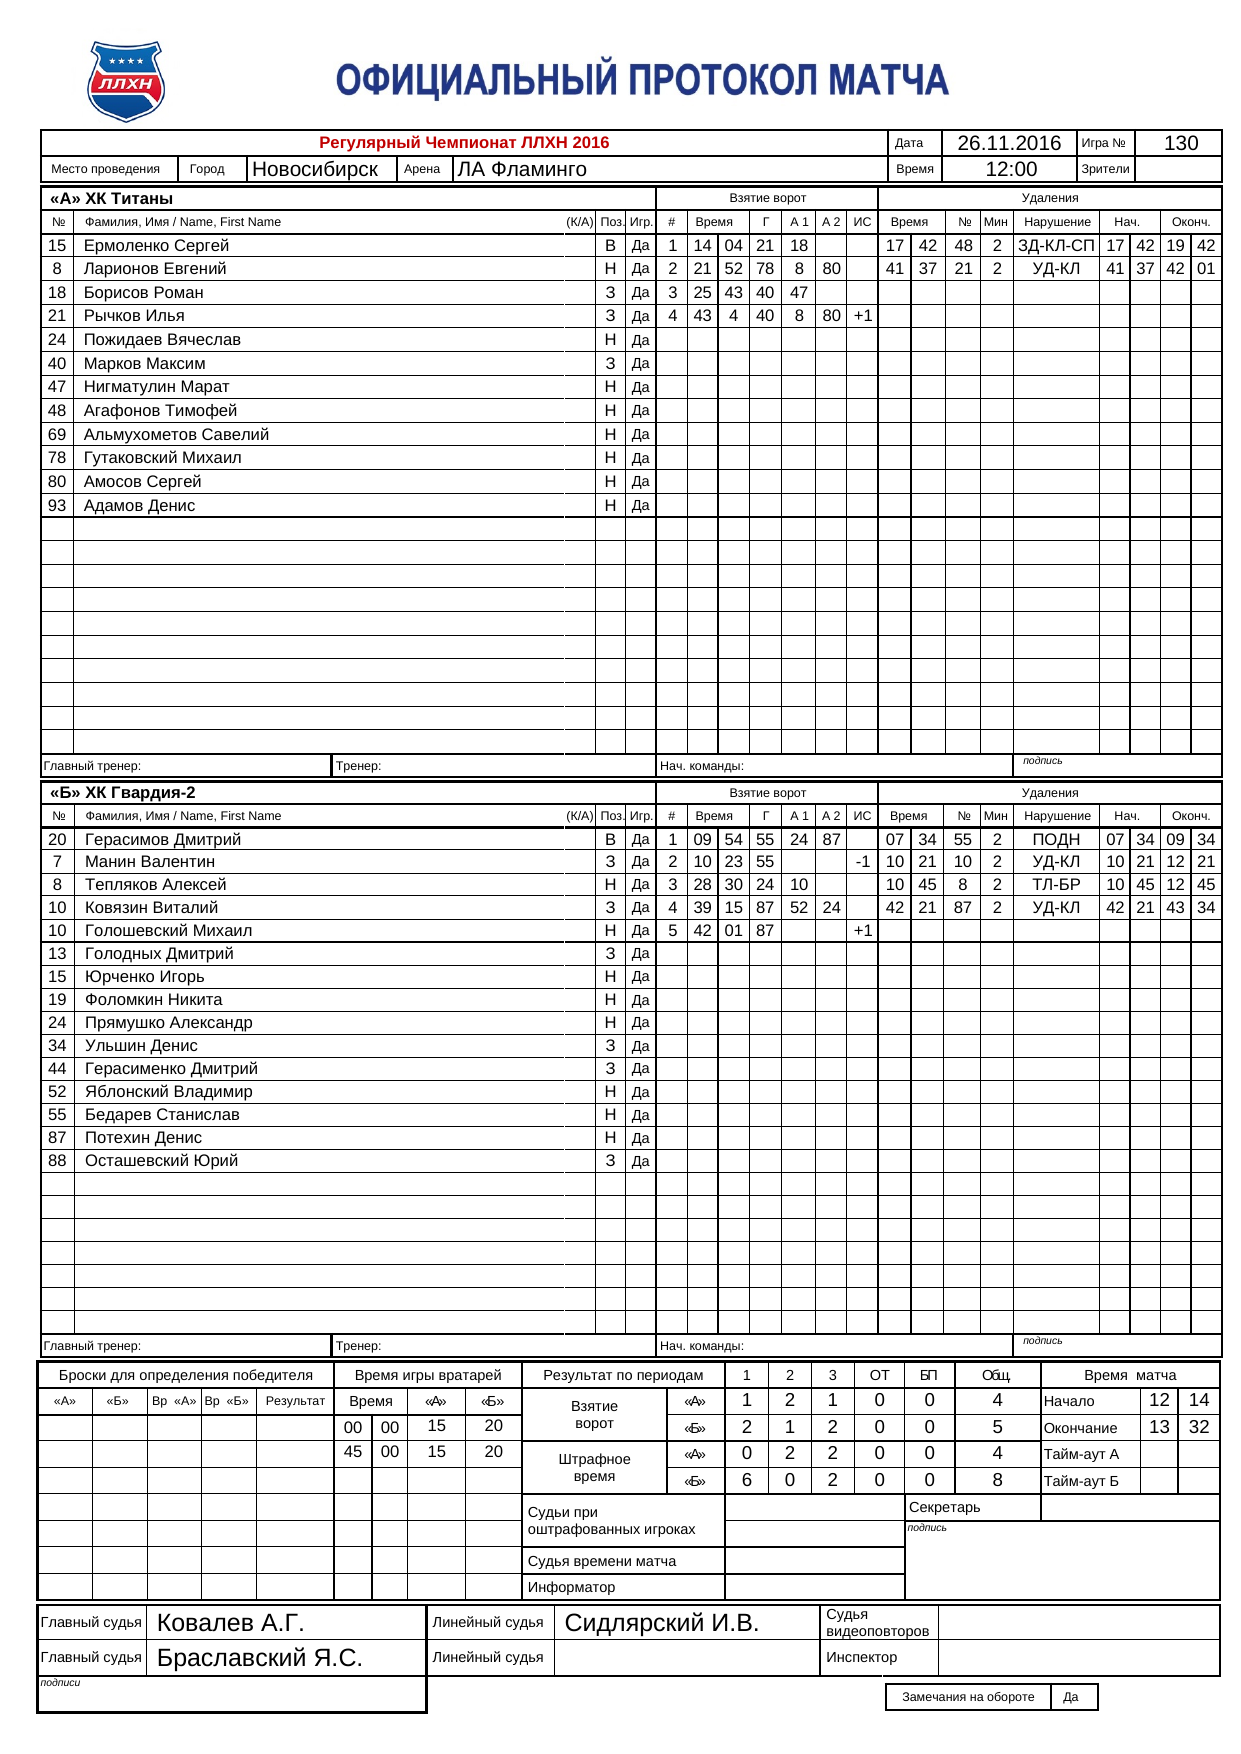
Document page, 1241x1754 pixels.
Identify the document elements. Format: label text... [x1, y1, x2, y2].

table_cell [816, 1035, 846, 1057]
table_cell [912, 1035, 943, 1057]
table_cell [816, 989, 846, 1011]
table_cell [946, 328, 980, 351]
table_cell [657, 1104, 687, 1126]
table_cell 37 [912, 257, 945, 280]
table_cell [1014, 423, 1099, 445]
table_cell Осташевский Юрий [75, 1150, 564, 1172]
table_cell Главный тренер: [42, 1335, 330, 1356]
table_cell [42, 541, 73, 564]
table_cell Г [750, 211, 781, 233]
table_cell [1100, 1196, 1129, 1218]
table_cell [912, 328, 945, 351]
table_cell Город [179, 157, 246, 181]
table_header Регулярный Чемпионат ЛЛХН 2016 [42, 131, 887, 155]
table_cell [565, 707, 595, 729]
table_cell 10 [42, 896, 74, 918]
table_cell [657, 730, 687, 753]
table_cell 24 [42, 1012, 74, 1033]
table_cell [719, 328, 749, 351]
table_cell Да [626, 399, 655, 422]
table_cell [879, 352, 910, 374]
table_cell [912, 612, 945, 634]
table_cell № [42, 805, 74, 826]
table_cell 24 [782, 829, 815, 849]
table_cell [688, 1219, 717, 1241]
table_cell [912, 352, 945, 374]
table_cell Нигматулин Марат [74, 376, 564, 398]
table_header «А» ХК Титаны [42, 188, 655, 209]
table_cell 2 [981, 850, 1013, 872]
table_cell [626, 683, 655, 706]
table_cell [719, 423, 749, 445]
table_cell [596, 683, 625, 706]
table_cell 12:00 [943, 157, 1076, 181]
table_cell 23 [719, 850, 749, 872]
table_cell [750, 328, 781, 351]
table_cell 2 [769, 1389, 811, 1413]
table_header «Б» ХК Гвардия-2 [42, 783, 655, 803]
table_cell [657, 989, 687, 1011]
table_cell 42 [1161, 257, 1190, 280]
table_cell [626, 1173, 655, 1195]
table_cell [42, 612, 73, 634]
table_cell [816, 707, 846, 729]
table_cell [782, 707, 815, 729]
table_cell [1014, 470, 1099, 493]
table_cell З [596, 305, 625, 327]
table_cell Н [596, 966, 625, 987]
table_cell Ульшин Денис [75, 1035, 564, 1057]
table_cell Судья времени матча [523, 1548, 724, 1573]
table_cell Тепляков Алексей [75, 874, 564, 895]
table_cell [1192, 281, 1221, 303]
table_cell [408, 1547, 465, 1573]
table_cell [912, 1311, 943, 1333]
table_cell [1100, 1173, 1129, 1195]
table_cell [626, 1219, 655, 1241]
table_cell 2 [657, 257, 687, 280]
table_cell Да [626, 966, 655, 987]
table_cell 34 [912, 829, 943, 849]
table_cell [688, 1127, 717, 1149]
table_cell [626, 1265, 655, 1287]
table_cell [1014, 730, 1099, 753]
table_cell Н [596, 376, 625, 398]
table_cell [1014, 305, 1099, 327]
table_cell [688, 1173, 717, 1195]
table_cell [1192, 399, 1221, 422]
table_cell 20 [42, 829, 74, 849]
table_cell Время [879, 211, 945, 233]
table_cell 5 [657, 920, 687, 941]
table_cell [1192, 1081, 1221, 1103]
table_cell [565, 446, 595, 469]
table_cell подпись [1014, 1335, 1221, 1356]
table_cell [688, 541, 717, 564]
table_cell [816, 874, 846, 895]
table_cell [42, 730, 73, 753]
table_cell [1192, 541, 1221, 564]
table_cell [657, 541, 687, 564]
table_cell УД-КЛ [1014, 850, 1099, 872]
table_cell УД-КЛ [1014, 896, 1099, 918]
table_cell 4 [657, 305, 687, 327]
table_cell [1192, 636, 1221, 658]
table_cell [750, 1127, 781, 1149]
table_cell [750, 352, 781, 374]
table_cell [1100, 565, 1129, 587]
table_cell 0 [726, 1442, 768, 1467]
table_cell [688, 1265, 717, 1287]
table_cell [719, 636, 749, 658]
table_cell Н [596, 399, 625, 422]
table_cell Да [626, 1058, 655, 1079]
table_cell 21 [1192, 850, 1221, 872]
table_cell [981, 518, 1013, 540]
table_cell [944, 1265, 980, 1287]
table_cell [816, 659, 846, 682]
table_cell [879, 1127, 910, 1149]
table_cell [1014, 636, 1099, 658]
table_cell [782, 494, 815, 516]
table_cell [1099, 1682, 1220, 1711]
table_cell [1161, 1058, 1190, 1079]
table_cell [626, 659, 655, 682]
table_cell 3 [657, 874, 687, 895]
table_cell [1131, 966, 1160, 987]
table_header Дата [889, 131, 941, 155]
table_cell 43 [719, 281, 749, 303]
table_cell [1161, 541, 1190, 564]
table_cell [981, 730, 1013, 753]
table_cell [750, 1311, 781, 1333]
table_cell Да [626, 874, 655, 895]
table_cell [981, 1219, 1013, 1241]
table_cell [1161, 1104, 1190, 1126]
table_cell [816, 612, 846, 634]
table_cell [1014, 612, 1099, 634]
table_cell [565, 470, 595, 493]
table_cell [847, 1035, 877, 1057]
table_cell [257, 1441, 333, 1467]
table_cell 34 [1192, 896, 1221, 918]
table_cell [1161, 1219, 1190, 1241]
table_cell [335, 1547, 371, 1573]
table_cell [1100, 423, 1129, 445]
table_cell [1192, 989, 1221, 1011]
table_cell [847, 470, 877, 493]
table_cell Н [596, 446, 625, 469]
table_cell [42, 659, 73, 682]
table_cell [202, 1441, 256, 1467]
table_cell 42 [1131, 235, 1160, 256]
table_cell [912, 1288, 943, 1310]
table_cell Штрафное время [523, 1442, 666, 1493]
table_cell Да [626, 896, 655, 918]
table_cell [750, 1219, 781, 1241]
table_cell [1192, 328, 1221, 351]
table_cell [981, 305, 1013, 327]
table_cell [565, 1219, 595, 1241]
table_cell 37 [1131, 257, 1160, 280]
table_cell Тренер: [333, 755, 655, 776]
table_cell [879, 1081, 910, 1103]
table_cell (К/А) [565, 805, 595, 826]
table_cell [565, 966, 595, 987]
table_cell «Б» [668, 1468, 724, 1493]
table_cell [1100, 305, 1129, 327]
table_cell [1100, 1288, 1129, 1310]
table_cell [939, 1640, 1219, 1675]
table_cell [148, 1547, 201, 1573]
table_cell Да [626, 423, 655, 445]
table_cell [750, 1035, 781, 1057]
table_cell [847, 659, 877, 682]
table_cell ЛА Фламинго [454, 157, 887, 181]
table_cell [688, 1012, 717, 1033]
table_cell [750, 683, 781, 706]
table_cell [626, 541, 655, 564]
table_cell [726, 1575, 904, 1599]
table_cell [719, 659, 749, 682]
table_cell [335, 1521, 371, 1546]
table_cell [1100, 352, 1129, 374]
table_cell 10 [879, 874, 910, 895]
table_cell [1042, 1495, 1219, 1520]
table_cell # [657, 211, 687, 233]
table_cell 78 [750, 257, 781, 280]
table_cell 13 [42, 943, 74, 964]
table_cell [1131, 943, 1160, 964]
table_cell [847, 1104, 877, 1126]
table_cell [879, 730, 910, 753]
table_header Замечания на обороте [887, 1685, 1050, 1709]
table_cell [912, 636, 945, 658]
table_cell [944, 943, 980, 964]
table_cell [565, 829, 595, 849]
table_cell Бедарев Станислав [75, 1104, 564, 1126]
table_cell [1131, 920, 1160, 941]
table_cell [782, 730, 815, 753]
table_cell [1100, 1265, 1129, 1287]
table_cell [148, 1494, 201, 1520]
table_cell [1014, 707, 1099, 729]
table_cell [202, 1574, 256, 1599]
table_cell [657, 328, 687, 351]
table_cell Ларионов Евгений [74, 257, 564, 280]
table_cell [981, 446, 1013, 469]
table_cell [912, 989, 943, 1011]
table_cell [912, 281, 945, 303]
table_cell [981, 328, 1013, 351]
table_cell Поз. [596, 211, 625, 233]
table_cell [944, 1104, 980, 1126]
table_cell [257, 1547, 333, 1573]
table_cell Фамилия, Имя / Name, First Name [74, 211, 565, 233]
table_cell [719, 541, 749, 564]
table_cell ТЛ-БР [1014, 874, 1099, 895]
table_cell [1014, 989, 1099, 1011]
table_cell [1014, 518, 1099, 540]
table_cell [688, 636, 717, 658]
table_cell [782, 1311, 815, 1333]
table_cell [1161, 446, 1190, 469]
table_cell Информатор [523, 1575, 724, 1599]
table_cell [1192, 1311, 1221, 1333]
table_cell [42, 518, 73, 540]
table_cell [1131, 494, 1160, 516]
table_cell [782, 659, 815, 682]
table_cell З [596, 896, 625, 918]
table_cell [1131, 1081, 1160, 1103]
table_cell [1131, 376, 1160, 398]
table_cell [750, 565, 781, 587]
table_cell [946, 518, 980, 540]
table_cell 52 [42, 1081, 74, 1103]
table_cell [726, 1548, 904, 1573]
table_cell [1192, 659, 1221, 682]
table_cell 14 [1179, 1389, 1219, 1413]
table_cell [782, 328, 815, 351]
table_cell [816, 1265, 846, 1287]
table_cell Н [596, 989, 625, 1011]
table_cell [782, 446, 815, 469]
table_cell 6 [726, 1468, 768, 1493]
table_cell Да [626, 328, 655, 351]
table_cell [466, 1521, 521, 1546]
table_cell [847, 1288, 877, 1310]
table_cell [782, 1035, 815, 1057]
table_cell А 1 [782, 211, 815, 233]
table_cell [565, 636, 595, 658]
table_cell [912, 305, 945, 327]
table_cell 2 [981, 896, 1013, 918]
table_cell [626, 730, 655, 753]
table_cell [750, 989, 781, 1011]
table_cell Марков Максим [74, 352, 564, 374]
table_cell [1100, 1012, 1129, 1033]
table_cell Время [688, 211, 749, 233]
table_cell «А» [668, 1442, 724, 1467]
table_cell [1014, 1265, 1099, 1287]
table_cell 80 [816, 257, 846, 280]
table_cell [626, 1311, 655, 1333]
table_cell [847, 683, 877, 706]
table_cell 2 [981, 874, 1013, 895]
table_cell Секретарь [906, 1495, 1040, 1520]
table_cell [1100, 494, 1129, 516]
table_cell [688, 1058, 717, 1079]
table_cell [981, 494, 1013, 516]
table_cell [847, 989, 877, 1011]
table_cell 09 [1161, 829, 1190, 849]
table_cell 2 [812, 1415, 854, 1440]
table_cell [1014, 352, 1099, 374]
table_cell [93, 1468, 147, 1493]
table_cell [626, 565, 655, 587]
table_cell [719, 1196, 749, 1218]
table_cell [816, 1219, 846, 1241]
table_cell [750, 1104, 781, 1126]
table_cell [719, 470, 749, 493]
table_cell Голодных Дмитрий [75, 943, 564, 964]
table_cell [373, 1468, 407, 1493]
table_cell [847, 565, 877, 587]
table_cell [750, 423, 781, 445]
table_cell 39 [688, 896, 717, 918]
table_cell [1014, 494, 1099, 516]
table_cell [1161, 281, 1190, 303]
table_cell [257, 1574, 333, 1599]
table_cell [816, 518, 846, 540]
table_cell [657, 588, 687, 611]
table_cell +1 [847, 305, 877, 327]
table_cell [688, 352, 717, 374]
table_cell Н [596, 328, 625, 351]
table_cell [428, 1677, 882, 1711]
table_cell [981, 1242, 1013, 1264]
table_cell [1192, 1127, 1221, 1149]
table_cell [688, 470, 717, 493]
table_cell 1 [726, 1389, 768, 1413]
table_cell [944, 966, 980, 987]
table_cell [257, 1416, 333, 1440]
table_cell 43 [1161, 896, 1190, 918]
table_cell [912, 588, 945, 611]
table_cell [1192, 305, 1221, 327]
table_cell З [596, 1058, 625, 1079]
table_cell [782, 1012, 815, 1033]
table_cell [1131, 1173, 1160, 1195]
table_cell Потехин Денис [75, 1127, 564, 1149]
table_cell [42, 707, 73, 729]
table_cell [782, 518, 815, 540]
table_cell 10 [879, 850, 910, 872]
table_cell 0 [855, 1468, 904, 1493]
table_cell [565, 399, 595, 422]
table_cell [1192, 1104, 1221, 1126]
table_cell [596, 612, 625, 634]
table_cell [1161, 1012, 1190, 1033]
table_cell [1131, 1219, 1160, 1241]
table_cell [148, 1441, 201, 1467]
table_cell 43 [688, 305, 717, 327]
table_cell [596, 541, 625, 564]
table_cell 48 [946, 235, 980, 256]
table_cell [1100, 446, 1129, 469]
table_cell [565, 1150, 595, 1172]
table_cell 2 [769, 1442, 811, 1467]
table_cell № [946, 211, 980, 233]
table_header Игра № [1078, 131, 1134, 155]
table_cell Мин [981, 211, 1013, 233]
table_cell [879, 612, 910, 634]
table_cell [782, 683, 815, 706]
table_cell [719, 1173, 749, 1195]
table_cell [657, 1012, 687, 1033]
table_cell Инспектор [821, 1640, 938, 1675]
table_cell [1131, 1311, 1160, 1333]
table_cell 2 [981, 257, 1013, 280]
table_cell [719, 1265, 749, 1287]
table_cell [93, 1574, 147, 1599]
table_cell [39, 1521, 92, 1546]
table_cell [1192, 588, 1221, 611]
table_cell Оконч. [1161, 211, 1221, 233]
table_cell [782, 1265, 815, 1287]
table_cell [1192, 494, 1221, 516]
table_cell [1192, 565, 1221, 587]
table_cell [981, 1265, 1013, 1287]
table_cell Главный судья [39, 1640, 146, 1675]
table_cell [782, 1196, 815, 1218]
table_cell [42, 636, 73, 658]
table_cell Игр. [626, 211, 655, 233]
table_cell Да [626, 943, 655, 964]
table_cell [1100, 470, 1129, 493]
table_cell Нач. команды: [657, 1335, 1012, 1356]
table_cell [1014, 1104, 1099, 1126]
table_cell [565, 235, 595, 256]
table_cell [912, 659, 945, 682]
table_cell [879, 541, 910, 564]
table_cell [688, 588, 717, 611]
table_cell [596, 1242, 625, 1264]
table_cell [782, 1242, 815, 1264]
table_cell [719, 399, 749, 422]
table_cell [1192, 920, 1221, 941]
table_cell 44 [42, 1058, 74, 1079]
table_cell Да [626, 376, 655, 398]
table_cell 01 [719, 920, 749, 941]
table_cell [1014, 1288, 1099, 1310]
table_cell [555, 1640, 819, 1675]
table_header Удаления [879, 783, 1221, 803]
table_cell [816, 376, 846, 398]
table_cell +1 [847, 920, 877, 941]
table_cell Оконч. [1161, 805, 1221, 826]
table_cell ПОДН [1014, 829, 1099, 849]
table_cell [565, 1127, 595, 1149]
table_cell [816, 850, 846, 872]
table_cell 2 [812, 1442, 854, 1467]
table_cell [1161, 989, 1190, 1011]
table_cell [847, 1150, 877, 1172]
table_cell [946, 494, 980, 516]
table_cell [657, 966, 687, 987]
table_cell [1192, 376, 1221, 398]
table_cell [1161, 588, 1190, 611]
table_header 26.11.2016 [943, 131, 1076, 155]
table_cell [74, 730, 564, 753]
table_cell 10 [1100, 874, 1129, 895]
table_cell Арена [398, 157, 452, 181]
table_cell [816, 1127, 846, 1149]
table_cell В [596, 235, 625, 256]
table_cell [719, 1012, 749, 1033]
table_cell 40 [750, 305, 781, 327]
table_cell [719, 1081, 749, 1103]
table_cell [726, 1521, 904, 1546]
table_cell [946, 588, 980, 611]
table_cell [912, 1150, 943, 1172]
table_cell [565, 920, 595, 941]
table_cell [847, 1127, 877, 1149]
table_cell [981, 943, 1013, 964]
table_header Результат по периодам [523, 1363, 724, 1387]
table_cell [816, 1311, 846, 1333]
table_cell [816, 683, 846, 706]
table_cell [946, 541, 980, 564]
table_cell 87 [944, 896, 980, 918]
table_cell [42, 588, 73, 611]
table_cell 15 [42, 235, 73, 256]
table_cell [816, 1058, 846, 1079]
table_cell [847, 1196, 877, 1218]
table_cell [565, 1081, 595, 1103]
table_cell [879, 920, 910, 941]
table_cell «А» [408, 1389, 465, 1413]
table_cell 19 [1161, 235, 1190, 256]
table_cell Да [626, 257, 655, 280]
table_cell Борисов Роман [74, 281, 564, 303]
table_cell [981, 989, 1013, 1011]
table_cell [42, 1265, 74, 1287]
table_cell [1192, 707, 1221, 729]
table_cell [688, 423, 717, 445]
table_cell [1161, 1311, 1190, 1333]
table_cell [1161, 636, 1190, 658]
table_cell [1192, 352, 1221, 374]
table_cell [847, 636, 877, 658]
table_cell Поз. [596, 805, 625, 826]
table_cell З [596, 1035, 625, 1057]
table_cell [75, 1173, 564, 1195]
table_cell [1100, 989, 1129, 1011]
table_cell Вр «Б» [202, 1389, 256, 1413]
table_cell [202, 1547, 256, 1573]
table_cell [626, 612, 655, 634]
table_cell Манин Валентин [75, 850, 564, 872]
table_cell В [596, 829, 625, 849]
table_cell [879, 1242, 910, 1264]
table_cell 48 [42, 399, 73, 422]
table_cell [782, 943, 815, 964]
table_cell [42, 1173, 74, 1195]
table_cell [912, 376, 945, 398]
table_cell [946, 565, 980, 587]
table_cell [879, 305, 910, 327]
table_cell Тайм-аут А [1042, 1441, 1140, 1467]
table_cell [719, 1150, 749, 1172]
table_cell [1131, 683, 1160, 706]
table_cell [1131, 1288, 1160, 1310]
table_cell [1131, 1242, 1160, 1264]
table_cell [565, 730, 595, 753]
table_cell [847, 707, 877, 729]
table_cell [657, 1311, 687, 1333]
table_cell 42 [1100, 896, 1129, 918]
table_cell [626, 1242, 655, 1264]
table_cell Амосов Сергей [74, 470, 564, 493]
table_cell [847, 1173, 877, 1195]
table_cell Фамилия, Имя / Name, First Name [75, 805, 565, 826]
table_cell [657, 423, 687, 445]
table_cell [93, 1416, 147, 1440]
table_cell [1131, 659, 1160, 682]
table_cell [335, 1574, 371, 1599]
table_cell [565, 257, 595, 280]
table_cell [750, 943, 781, 964]
table_cell [816, 1081, 846, 1103]
table_cell 8 [944, 874, 980, 895]
table_cell [912, 1196, 943, 1218]
table_cell [944, 1150, 980, 1172]
table_cell [657, 352, 687, 374]
table_cell [879, 683, 910, 706]
table_cell Нарушение [1014, 805, 1099, 826]
table_cell [719, 376, 749, 398]
table_cell [1192, 1219, 1221, 1241]
table_cell 21 [912, 896, 943, 918]
table_cell (К/А) [565, 211, 595, 233]
table_cell [565, 1173, 595, 1195]
table_cell [1179, 1468, 1219, 1493]
table_cell [93, 1441, 147, 1467]
table_cell 45 [335, 1441, 371, 1467]
table_header Время матча [1042, 1363, 1219, 1387]
table_cell [74, 588, 564, 611]
table_cell 55 [750, 829, 781, 849]
table_cell [1014, 399, 1099, 422]
table_cell [688, 683, 717, 706]
table_cell [596, 659, 625, 682]
table_cell [981, 1196, 1013, 1218]
table_cell 4 [657, 896, 687, 918]
table_cell [981, 1081, 1013, 1103]
table_cell 07 [879, 829, 910, 849]
table_cell [1100, 281, 1129, 303]
table_cell [1014, 376, 1099, 398]
table_cell [335, 1468, 371, 1493]
table_cell 0 [769, 1468, 811, 1493]
table_cell [912, 541, 945, 564]
table_cell 10 [1100, 850, 1129, 872]
table_cell Яблонский Владимир [75, 1081, 564, 1103]
table_cell [981, 588, 1013, 611]
table_cell [782, 470, 815, 493]
table_cell [981, 1035, 1013, 1057]
table_cell [847, 1311, 877, 1333]
table_cell 15 [719, 896, 749, 918]
table_cell [1100, 1035, 1129, 1057]
table_cell [847, 423, 877, 445]
table_cell [565, 1196, 595, 1218]
table_cell 34 [1192, 829, 1221, 849]
table_cell [1131, 1035, 1160, 1057]
table_header 2 [769, 1363, 811, 1387]
table_cell 8 [42, 874, 74, 895]
table_cell [879, 399, 910, 422]
table_cell 00 [335, 1416, 371, 1440]
table_cell [688, 1081, 717, 1103]
table_cell [1161, 1081, 1190, 1103]
table_cell 2 [981, 829, 1013, 849]
table_cell [1131, 399, 1160, 422]
table_cell # [657, 805, 687, 826]
table_cell [688, 376, 717, 398]
table_cell [565, 1288, 595, 1310]
table_cell [1141, 1441, 1177, 1467]
table_cell Главный судья [39, 1606, 146, 1639]
table_cell Нач. [1100, 211, 1160, 233]
table_cell [782, 1173, 815, 1195]
table_cell [944, 1311, 980, 1333]
table_cell [1100, 541, 1129, 564]
table_cell [596, 588, 625, 611]
table_cell [981, 1104, 1013, 1126]
table_cell З [596, 281, 625, 303]
table_cell [688, 966, 717, 987]
table_cell [879, 943, 910, 964]
table_cell Линейный судья [428, 1640, 554, 1675]
table_cell [944, 1196, 980, 1218]
table_cell Да [626, 494, 655, 516]
table_cell [782, 850, 815, 872]
table_cell [202, 1416, 256, 1440]
table_cell [1161, 707, 1190, 729]
table_cell 52 [719, 257, 749, 280]
table_cell [565, 305, 595, 327]
table_cell 21 [750, 235, 781, 256]
table_cell Да [626, 829, 655, 849]
table_cell 78 [42, 446, 73, 469]
table_cell 12 [1141, 1389, 1177, 1413]
table_cell 2 [812, 1468, 854, 1493]
table_cell [565, 1265, 595, 1287]
table_cell [883, 1677, 1220, 1681]
table_cell -1 [847, 850, 877, 872]
table_cell 34 [1131, 829, 1160, 849]
table_cell [816, 399, 846, 422]
table_cell [879, 1035, 910, 1057]
table_cell Н [596, 1104, 625, 1126]
table_cell [688, 730, 717, 753]
table_cell [750, 376, 781, 398]
table_cell 21 [1131, 896, 1160, 918]
table_cell [657, 683, 687, 706]
table_cell [847, 1219, 877, 1241]
table_cell [657, 659, 687, 682]
table_cell 2 [657, 850, 687, 872]
table_cell № [944, 805, 980, 826]
table_cell [148, 1521, 201, 1546]
table_cell Ковязин Виталий [75, 896, 564, 918]
table_cell [1131, 636, 1160, 658]
table_cell 17 [879, 235, 910, 256]
table_cell 8 [782, 257, 815, 280]
table_cell [782, 1219, 815, 1241]
table_cell Да [626, 850, 655, 872]
table_cell [946, 659, 980, 682]
table_cell [719, 494, 749, 516]
table_header 3 [812, 1363, 854, 1387]
table_cell 87 [750, 896, 781, 918]
table_cell [847, 1265, 877, 1287]
table_cell [148, 1416, 201, 1440]
table_cell [1161, 1288, 1190, 1310]
table_cell [750, 446, 781, 469]
table_cell 15 [408, 1416, 465, 1440]
table_cell [74, 707, 564, 729]
table_cell [1131, 446, 1160, 469]
table_cell [42, 683, 73, 706]
table_cell [1100, 399, 1129, 422]
table_cell [565, 683, 595, 706]
table_cell ЗД-КЛ-СП [1014, 235, 1099, 256]
table_cell [847, 446, 877, 469]
table_cell [596, 1288, 625, 1310]
table_cell [565, 494, 595, 516]
table_cell [1100, 328, 1129, 351]
table_cell [1100, 730, 1129, 753]
table_cell 87 [816, 829, 846, 849]
table_cell [816, 920, 846, 941]
table_cell 45 [1131, 874, 1160, 895]
table_cell [782, 1150, 815, 1172]
table_cell [657, 707, 687, 729]
table_cell Н [596, 874, 625, 895]
table_cell [981, 565, 1013, 587]
table_cell 40 [42, 352, 73, 374]
table_cell [847, 235, 877, 256]
table_cell [816, 352, 846, 374]
table_cell [847, 257, 877, 280]
table_cell [782, 1081, 815, 1103]
table_cell [688, 1150, 717, 1172]
table_cell [847, 896, 877, 918]
table_cell [626, 636, 655, 658]
table_cell [816, 235, 846, 256]
table_cell [1161, 920, 1190, 941]
table_cell [719, 588, 749, 611]
table_cell [1141, 1468, 1177, 1493]
table_cell 18 [782, 235, 815, 256]
table_cell 2 [726, 1415, 768, 1440]
table_cell [1100, 943, 1129, 964]
table_cell [944, 1173, 980, 1195]
table_cell [750, 1012, 781, 1033]
table_cell [1161, 1127, 1190, 1149]
table_cell [750, 636, 781, 658]
table_cell Судья видеоповторов [821, 1606, 938, 1639]
table_cell [1100, 1150, 1129, 1172]
table_cell [257, 1468, 333, 1493]
table_cell [847, 874, 877, 895]
table_cell 10 [42, 920, 74, 941]
table_cell 0 [905, 1389, 954, 1413]
table_cell [782, 920, 815, 941]
table_cell [657, 518, 687, 540]
table_cell [879, 423, 910, 445]
table_cell З [596, 943, 625, 964]
table_cell [750, 470, 781, 493]
table_cell Голошевский Михаил [75, 920, 564, 941]
table_cell [1192, 1265, 1221, 1287]
table_cell 12 [1161, 874, 1190, 895]
table_cell [1100, 1058, 1129, 1079]
table_cell [1014, 541, 1099, 564]
table_cell Да [626, 989, 655, 1011]
table_cell 21 [946, 257, 980, 280]
table_cell [912, 518, 945, 540]
table_cell [565, 352, 595, 374]
table_cell [981, 352, 1013, 374]
table_cell [879, 494, 910, 516]
table_cell 18 [42, 281, 73, 303]
table_cell [1161, 966, 1190, 987]
table_cell [626, 707, 655, 729]
table_cell [782, 1288, 815, 1310]
table_cell 20 [466, 1416, 521, 1440]
table_header Удаления [879, 188, 1221, 209]
table_cell [879, 328, 910, 351]
table_cell [657, 1219, 687, 1241]
table_cell [847, 1081, 877, 1103]
table_cell [596, 1196, 625, 1218]
table_cell [879, 1265, 910, 1287]
table_cell [565, 423, 595, 445]
table_cell [626, 1288, 655, 1310]
table_cell [565, 328, 595, 351]
table_cell [981, 541, 1013, 564]
table_cell Герасименко Дмитрий [75, 1058, 564, 1079]
table_cell [981, 281, 1013, 303]
table_cell [750, 541, 781, 564]
table_cell [75, 1242, 564, 1264]
table_cell [782, 612, 815, 634]
table_cell [944, 1012, 980, 1033]
table_cell [879, 659, 910, 682]
table_cell Место проведения [42, 157, 177, 181]
table_cell [816, 1196, 846, 1218]
table_cell [879, 588, 910, 611]
table_cell [750, 1058, 781, 1079]
table_cell [1131, 1058, 1160, 1079]
table_cell [657, 636, 687, 658]
table_cell [1100, 612, 1129, 634]
table_cell А 1 [782, 805, 815, 826]
table_cell [565, 659, 595, 682]
table_cell Герасимов Дмитрий [75, 829, 564, 849]
table_cell 1 [812, 1389, 854, 1413]
table_cell [750, 1196, 781, 1218]
table_cell [688, 1035, 717, 1057]
table_cell [879, 1219, 910, 1241]
table_cell [719, 707, 749, 729]
table_cell [1192, 1242, 1221, 1264]
table_cell [1161, 1173, 1190, 1195]
table_cell [782, 1058, 815, 1079]
table_cell [847, 612, 877, 634]
table_cell Пожидаев Вячеслав [74, 328, 564, 351]
table_cell «Б » [466, 1389, 521, 1413]
table_cell [74, 612, 564, 634]
table_cell Время [335, 1389, 407, 1413]
table_cell [879, 376, 910, 398]
table_cell [912, 683, 945, 706]
table_cell 0 [855, 1442, 904, 1467]
table_cell [466, 1547, 521, 1573]
table_cell [75, 1219, 564, 1241]
table_cell [879, 565, 910, 587]
table_cell [879, 636, 910, 658]
table_cell 80 [42, 470, 73, 493]
table_cell [879, 281, 910, 303]
table_cell [1131, 305, 1160, 327]
table_cell [74, 683, 564, 706]
table_header 1 [726, 1363, 768, 1387]
table_cell [1131, 707, 1160, 729]
table_cell «А» [668, 1389, 724, 1413]
table_cell [39, 1468, 92, 1493]
table_cell [39, 1416, 92, 1440]
table_cell [912, 707, 945, 729]
table_cell [1014, 1081, 1099, 1103]
table_cell [657, 1058, 687, 1079]
table_cell [981, 1058, 1013, 1079]
table_cell [912, 1104, 943, 1126]
table_cell Тайм-аут Б [1042, 1468, 1140, 1493]
table_cell [847, 281, 877, 303]
table_cell 47 [782, 281, 815, 303]
table_cell Ковалев А.Г. [147, 1606, 425, 1639]
table_cell [1014, 1242, 1099, 1264]
table_cell Фоломкин Никита [75, 989, 564, 1011]
table_cell [565, 1035, 595, 1057]
table_cell [946, 376, 980, 398]
table_cell [596, 518, 625, 540]
table_cell [565, 281, 595, 303]
table_cell 42 [879, 896, 910, 918]
table_cell [782, 636, 815, 658]
table_cell [1161, 305, 1190, 327]
table_cell 10 [688, 850, 717, 872]
table_cell [816, 494, 846, 516]
table_cell 07 [1100, 829, 1129, 849]
table_cell 55 [750, 850, 781, 872]
table_cell [657, 1173, 687, 1195]
table_cell [816, 423, 846, 445]
table_cell [719, 1288, 749, 1310]
table_cell [847, 829, 877, 849]
table_cell 8 [42, 257, 73, 280]
table_cell [1014, 1012, 1099, 1033]
table_cell [42, 1196, 74, 1218]
table_cell [688, 707, 717, 729]
table_cell [981, 399, 1013, 422]
table_cell [657, 399, 687, 422]
table_cell [75, 1265, 564, 1287]
table_cell [750, 1081, 781, 1103]
table_cell [657, 612, 687, 634]
table_cell [565, 1012, 595, 1033]
table_cell [912, 966, 943, 987]
table_cell [981, 1311, 1013, 1333]
table_cell [879, 1288, 910, 1310]
table_cell [719, 1035, 749, 1057]
table_cell [1192, 943, 1221, 964]
table_cell 41 [879, 257, 910, 280]
table_cell [912, 565, 945, 587]
table_cell Взятие ворот [523, 1389, 666, 1440]
table_cell [946, 423, 980, 445]
table_cell [1014, 1196, 1099, 1218]
table_cell подпись [1014, 755, 1221, 776]
table_cell [944, 1081, 980, 1103]
table_cell [782, 989, 815, 1011]
table_cell [408, 1494, 465, 1520]
table_cell [202, 1494, 256, 1520]
table_cell 47 [42, 376, 73, 398]
table_cell [981, 423, 1013, 445]
table_cell [596, 730, 625, 753]
table_cell Ермоленко Сергей [74, 235, 564, 256]
table_cell Да [626, 305, 655, 327]
table_cell [981, 1288, 1013, 1310]
table_cell З [596, 1150, 625, 1172]
table_cell 15 [42, 966, 74, 987]
table_cell [1131, 612, 1160, 634]
table_cell [719, 446, 749, 469]
table_cell [912, 1242, 943, 1264]
table_cell Альмухометов Савелий [74, 423, 564, 445]
table_cell [565, 1058, 595, 1079]
table_cell [981, 920, 1013, 941]
table_cell [1131, 541, 1160, 564]
table_cell 24 [42, 328, 73, 351]
table_cell [816, 1288, 846, 1310]
table_cell 24 [750, 874, 781, 895]
table_cell [42, 1219, 74, 1241]
table_cell [565, 541, 595, 564]
table_cell [565, 850, 595, 872]
table_cell [1100, 1104, 1129, 1126]
table_cell [688, 565, 717, 587]
table_cell [93, 1547, 147, 1573]
table_cell [1192, 470, 1221, 493]
table_cell [981, 470, 1013, 493]
table_cell [39, 1547, 92, 1573]
table_cell [596, 1311, 625, 1333]
table_cell Агафонов Тимофей [74, 399, 564, 422]
table_cell 00 [373, 1416, 407, 1440]
table_cell [912, 730, 945, 753]
table_cell [912, 1081, 943, 1103]
table_cell 2 [981, 235, 1013, 256]
table_cell [1161, 1265, 1190, 1287]
table_cell [373, 1521, 407, 1546]
table_cell [782, 399, 815, 422]
table_cell Да [626, 235, 655, 256]
table_cell [719, 1242, 749, 1264]
table_cell Сидлярский И.В. [555, 1606, 819, 1639]
table_cell [1014, 920, 1099, 941]
table_cell [1014, 328, 1099, 351]
table_cell [944, 1219, 980, 1241]
table_cell [1014, 1219, 1099, 1241]
table_cell [1100, 518, 1129, 540]
table_cell [816, 446, 846, 469]
table_cell Да [626, 281, 655, 303]
table_cell [565, 1311, 595, 1333]
table_cell Да [626, 1104, 655, 1126]
table_cell [75, 1288, 564, 1310]
table_cell 0 [855, 1389, 904, 1413]
table_cell [657, 565, 687, 587]
table_cell 40 [750, 281, 781, 303]
table_cell 15 [408, 1441, 465, 1467]
table_cell [1161, 376, 1190, 398]
table_cell 1 [769, 1415, 811, 1440]
table_cell [750, 707, 781, 729]
table_cell [946, 612, 980, 634]
table_cell Главный тренер: [42, 755, 330, 776]
table_cell [74, 565, 564, 587]
table_cell [1131, 1127, 1160, 1149]
table_cell 04 [719, 235, 749, 256]
table_cell [1014, 966, 1099, 987]
table_cell [688, 399, 717, 422]
table_cell 21 [1131, 850, 1160, 872]
table_cell 0 [855, 1415, 904, 1440]
table_cell [1161, 494, 1190, 516]
table_cell [719, 966, 749, 987]
table_cell Нач. команды: [657, 755, 1012, 776]
table_cell [408, 1574, 465, 1599]
table_cell [782, 565, 815, 587]
table_cell 55 [944, 829, 980, 849]
table_cell [688, 1311, 717, 1333]
table_cell [1100, 1081, 1129, 1103]
table_cell Н [596, 1081, 625, 1103]
table_cell [657, 1081, 687, 1103]
table_cell [879, 446, 910, 469]
table_cell 3 [657, 281, 687, 303]
table_cell [565, 565, 595, 587]
table_cell [565, 874, 595, 895]
table_header Общ. [956, 1363, 1040, 1387]
table_cell [1100, 1219, 1129, 1241]
table_header БП [905, 1363, 954, 1387]
table_cell [847, 518, 877, 540]
table_header Взятие ворот [657, 783, 877, 803]
table_cell 42 [1192, 235, 1221, 256]
table_header Время игры вратарей [335, 1363, 521, 1387]
table_cell [657, 1265, 687, 1287]
table_cell [719, 989, 749, 1011]
table_cell [946, 305, 980, 327]
table_cell [335, 1494, 371, 1520]
table_cell [816, 281, 846, 303]
table_cell [750, 1288, 781, 1310]
table_cell 21 [688, 257, 717, 280]
table_cell [912, 1012, 943, 1033]
table_cell Время [879, 805, 943, 826]
table_cell [42, 1242, 74, 1264]
table_cell [719, 612, 749, 634]
table_cell [75, 1196, 564, 1218]
table_cell [944, 1058, 980, 1079]
table_cell [1014, 1127, 1099, 1149]
table_cell [42, 1288, 74, 1310]
table_cell [1161, 470, 1190, 493]
table_cell [1192, 1288, 1221, 1310]
table_cell 17 [1100, 235, 1129, 256]
table_cell Да [626, 1012, 655, 1033]
table_cell [1192, 1150, 1221, 1172]
table_cell [1161, 612, 1190, 634]
table_cell [1192, 423, 1221, 445]
table_cell [944, 920, 980, 941]
table_cell [1161, 352, 1190, 374]
table_cell Да [626, 1081, 655, 1103]
table_cell [1161, 659, 1190, 682]
table_cell [944, 1288, 980, 1310]
table_cell [879, 470, 910, 493]
table_cell подпись [906, 1522, 1219, 1599]
table_cell [1014, 1058, 1099, 1079]
table_cell [202, 1468, 256, 1493]
table_cell [1161, 683, 1190, 706]
table_cell [39, 1574, 92, 1599]
table_cell [1100, 707, 1129, 729]
table_cell [1161, 1150, 1190, 1172]
table_header ОТ [855, 1363, 904, 1387]
table_cell [912, 423, 945, 445]
table_cell [782, 1127, 815, 1149]
table_cell [750, 588, 781, 611]
table_cell [847, 588, 877, 611]
table_cell [1192, 1035, 1221, 1057]
table_cell [816, 470, 846, 493]
table_cell [816, 636, 846, 658]
table_cell [373, 1494, 407, 1520]
table_cell [565, 518, 595, 540]
table_cell [657, 943, 687, 964]
table_cell [912, 943, 943, 964]
table_cell [981, 1150, 1013, 1172]
table_cell 13 [1141, 1415, 1177, 1440]
table_cell [879, 1012, 910, 1033]
table_cell [1014, 281, 1099, 303]
table_cell [565, 989, 595, 1011]
table_cell [912, 920, 943, 941]
table_cell [1131, 1150, 1160, 1172]
table_cell [565, 1104, 595, 1126]
table_cell № [42, 211, 73, 233]
table_cell [596, 1173, 625, 1195]
table_cell 1 [657, 829, 687, 849]
table_cell [688, 659, 717, 682]
table_cell [981, 376, 1013, 398]
table_cell [879, 1104, 910, 1126]
table_cell 45 [912, 874, 943, 895]
table_cell [688, 518, 717, 540]
table_cell [75, 1311, 564, 1333]
table_cell [719, 1219, 749, 1241]
table_cell [719, 565, 749, 587]
table_cell [1131, 423, 1160, 445]
table_cell [1014, 1311, 1099, 1333]
table_cell [944, 1242, 980, 1264]
table_cell [782, 966, 815, 987]
table_cell [912, 1127, 943, 1149]
table_cell [912, 1173, 943, 1195]
table_cell [719, 683, 749, 706]
table_cell Линейный судья [428, 1606, 554, 1639]
table_cell [1131, 588, 1160, 611]
table_cell [879, 518, 910, 540]
table_cell [816, 328, 846, 351]
table_cell [879, 966, 910, 987]
table_cell [726, 1495, 904, 1520]
table_cell [981, 612, 1013, 634]
table_cell [719, 1311, 749, 1333]
table_cell 0 [905, 1468, 954, 1493]
table_cell [408, 1468, 465, 1493]
table_cell 0 [905, 1442, 954, 1467]
table_cell [1131, 1012, 1160, 1033]
table_cell [847, 1012, 877, 1033]
table_cell [981, 966, 1013, 987]
table_cell Гутаковский Михаил [74, 446, 564, 469]
table_cell [847, 1058, 877, 1079]
table_cell [847, 352, 877, 374]
table_cell [1100, 1127, 1129, 1149]
table_cell [565, 376, 595, 398]
table_cell [939, 1606, 1219, 1639]
table_cell Судьи при оштрафованных игроках [523, 1495, 724, 1546]
table_cell [946, 352, 980, 374]
table_cell 88 [42, 1150, 74, 1172]
table_cell ИС [847, 211, 877, 233]
table_cell [1131, 1196, 1160, 1218]
table_cell Да [626, 920, 655, 941]
table_cell [657, 1242, 687, 1264]
table_cell 19 [42, 989, 74, 1011]
table_cell [688, 1242, 717, 1264]
table_cell подписи [39, 1677, 425, 1711]
table_cell 4 [719, 305, 749, 327]
table_cell [944, 1127, 980, 1149]
table_cell Результат [257, 1389, 333, 1413]
table_cell [565, 896, 595, 918]
table_cell [981, 1012, 1013, 1033]
table_cell [1161, 943, 1190, 964]
table_cell Вр «А» [148, 1389, 201, 1413]
table_cell 20 [466, 1441, 521, 1467]
table_cell [1100, 636, 1129, 658]
table_cell [688, 1288, 717, 1310]
table_cell [93, 1521, 147, 1546]
table_cell [1100, 659, 1129, 682]
table_cell [912, 1058, 943, 1079]
table_cell 21 [912, 850, 943, 872]
table_cell УД-КЛ [1014, 257, 1099, 280]
table_cell 54 [719, 829, 749, 849]
table_cell Начало [1042, 1389, 1140, 1413]
table_cell [946, 446, 980, 469]
table_cell [657, 470, 687, 493]
table_cell [719, 943, 749, 964]
table_cell 42 [688, 920, 717, 941]
table_cell [373, 1547, 407, 1573]
table_cell [1192, 966, 1221, 987]
table_cell Адамов Денис [74, 494, 564, 516]
table_cell [257, 1521, 333, 1546]
table_cell [1131, 328, 1160, 351]
table_cell [1131, 989, 1160, 1011]
table_cell [688, 1196, 717, 1218]
table_cell Н [596, 920, 625, 941]
table_cell [1179, 1441, 1219, 1467]
table_cell [408, 1521, 465, 1546]
table_cell 8 [782, 305, 815, 327]
table_cell [1100, 588, 1129, 611]
table_cell 93 [42, 494, 73, 516]
table_cell [782, 352, 815, 374]
table_cell [1014, 683, 1099, 706]
table_cell [847, 376, 877, 398]
table_cell [1161, 565, 1190, 587]
table_cell 45 [1192, 874, 1221, 895]
table_cell [944, 989, 980, 1011]
table_cell Да [626, 352, 655, 374]
table_cell [879, 989, 910, 1011]
table_cell Н [596, 423, 625, 445]
table_cell [1100, 1311, 1129, 1333]
table_cell [1161, 1242, 1190, 1264]
table_cell [816, 1242, 846, 1264]
table_cell [782, 1104, 815, 1126]
table_cell [816, 565, 846, 587]
table_cell [750, 1265, 781, 1287]
table_cell [565, 943, 595, 964]
table_cell [657, 446, 687, 469]
table_cell [847, 966, 877, 987]
table_cell Н [596, 1127, 625, 1149]
table_cell [981, 636, 1013, 658]
table_cell [1192, 1012, 1221, 1033]
table_cell 55 [42, 1104, 74, 1126]
table_cell [750, 1150, 781, 1172]
table_cell [565, 612, 595, 634]
table_cell [946, 470, 980, 493]
table_cell [1131, 352, 1160, 374]
table_cell [719, 1058, 749, 1079]
table_cell 10 [782, 874, 815, 895]
table_cell [39, 1441, 92, 1467]
table_cell 34 [42, 1035, 74, 1057]
table_cell 25 [688, 281, 717, 303]
table_cell Н [596, 470, 625, 493]
table_cell [688, 612, 717, 634]
table_cell [750, 1242, 781, 1264]
table_cell [688, 989, 717, 1011]
table_cell [879, 1173, 910, 1195]
table_cell Тренер: [333, 1335, 655, 1356]
table_cell Мин [981, 805, 1013, 826]
table_cell 09 [688, 829, 717, 849]
table_cell [879, 1311, 910, 1333]
table_cell 14 [688, 235, 717, 256]
table_cell [847, 730, 877, 753]
table_cell Да [626, 446, 655, 469]
table_cell 28 [688, 874, 717, 895]
table_cell 5 [956, 1415, 1040, 1440]
table_cell Н [596, 494, 625, 516]
table_cell [93, 1494, 147, 1520]
table_cell [816, 966, 846, 987]
table_cell [946, 683, 980, 706]
table_cell [879, 1196, 910, 1218]
table_header 130 [1136, 131, 1221, 155]
table_cell [944, 1035, 980, 1057]
table_cell [1192, 730, 1221, 753]
table_cell [688, 1104, 717, 1126]
table_cell [1131, 470, 1160, 493]
table_cell [565, 588, 595, 611]
table_cell [657, 1288, 687, 1310]
table_cell [750, 966, 781, 987]
table_cell [1014, 659, 1099, 682]
table_cell [750, 612, 781, 634]
table_cell [1136, 157, 1221, 181]
table_cell [657, 494, 687, 516]
table_cell [1014, 1035, 1099, 1057]
table_cell [1192, 612, 1221, 634]
table_cell З [596, 352, 625, 374]
table_cell [688, 328, 717, 351]
table_cell Н [596, 257, 625, 280]
table_cell [816, 730, 846, 753]
table_cell [719, 1104, 749, 1126]
table_cell Нач. [1100, 805, 1160, 826]
table_cell [42, 1311, 74, 1333]
table_cell [981, 659, 1013, 682]
table_cell 4 [956, 1389, 1040, 1413]
table_cell [1192, 1196, 1221, 1218]
table_cell 0 [905, 1415, 954, 1440]
picture [5, 28, 1179, 129]
table_cell [1014, 943, 1099, 964]
table_cell [1161, 1196, 1190, 1218]
table_cell [626, 518, 655, 540]
table_cell 52 [782, 896, 815, 918]
table_cell Игр. [626, 805, 655, 826]
table_cell 41 [1100, 257, 1129, 280]
table_cell Да [626, 1150, 655, 1172]
table_cell [719, 730, 749, 753]
table_cell [981, 707, 1013, 729]
table_cell Рычков Илья [74, 305, 564, 327]
table_cell [74, 636, 564, 658]
table_cell «А» [39, 1389, 92, 1413]
table_cell [946, 636, 980, 658]
table_cell [981, 1127, 1013, 1149]
table_cell [1131, 1265, 1160, 1287]
table_cell [657, 1127, 687, 1149]
table_cell [782, 376, 815, 398]
table_cell 01 [1192, 257, 1221, 280]
table_cell [1192, 1173, 1221, 1195]
table_cell [912, 399, 945, 422]
table_cell [1014, 565, 1099, 587]
table_cell [1192, 1058, 1221, 1079]
table_cell [1131, 565, 1160, 587]
table_cell [816, 1012, 846, 1033]
table_cell [847, 943, 877, 964]
table_cell [912, 1219, 943, 1241]
table_cell [981, 1173, 1013, 1195]
table_cell [596, 636, 625, 658]
table_cell Нарушение [1014, 211, 1099, 233]
table_cell Браславский Я.С. [147, 1640, 425, 1675]
table_cell [1161, 399, 1190, 422]
table_cell 21 [42, 305, 73, 327]
table_cell [719, 518, 749, 540]
table_cell [1014, 446, 1099, 469]
table_cell Да [626, 1127, 655, 1149]
table_cell [1100, 966, 1129, 987]
table_cell [202, 1521, 256, 1546]
table_header Броски для определения победителя [39, 1363, 333, 1387]
table_cell 00 [373, 1441, 407, 1467]
table_cell 12 [1161, 850, 1190, 872]
table_cell [816, 1150, 846, 1172]
table_cell [466, 1468, 521, 1493]
table_cell [1161, 423, 1190, 445]
table_cell Прямушко Александр [75, 1012, 564, 1033]
table_cell «Б» [93, 1389, 147, 1413]
table_cell [565, 1242, 595, 1264]
table_cell [466, 1494, 521, 1520]
table_cell [847, 399, 877, 422]
table_cell [657, 1035, 687, 1057]
table_cell [719, 352, 749, 374]
table_cell [816, 541, 846, 564]
table_cell Г [750, 805, 781, 826]
table_cell [657, 1150, 687, 1172]
table_cell [148, 1574, 201, 1599]
table_cell [74, 518, 564, 540]
table_cell [750, 1173, 781, 1195]
table_cell [879, 707, 910, 729]
table_cell [688, 943, 717, 964]
table_cell Новосибирск [248, 157, 396, 181]
table_cell [657, 1196, 687, 1218]
table_cell [879, 1058, 910, 1079]
table_cell [1014, 1173, 1099, 1195]
table_cell [596, 565, 625, 587]
table_cell Время [688, 805, 749, 826]
table_cell Юрченко Игорь [75, 966, 564, 987]
table_cell 1 [657, 235, 687, 256]
table_cell З [596, 850, 625, 872]
table_cell [1161, 730, 1190, 753]
table_cell [596, 1265, 625, 1287]
table_cell [816, 588, 846, 611]
table_cell [466, 1574, 521, 1599]
table_cell [1192, 446, 1221, 469]
table_cell 80 [816, 305, 846, 327]
table_cell [816, 1104, 846, 1126]
table_cell [912, 470, 945, 493]
table_cell [816, 1173, 846, 1195]
table_cell 87 [42, 1127, 74, 1149]
table_cell [750, 518, 781, 540]
table_cell [847, 1242, 877, 1264]
table_cell [946, 730, 980, 753]
table_cell [750, 399, 781, 422]
table_cell [946, 707, 980, 729]
table_cell [74, 659, 564, 682]
table_cell [688, 446, 717, 469]
table_cell 42 [912, 235, 945, 256]
table_cell [782, 423, 815, 445]
table_cell [719, 1127, 749, 1149]
table_cell [946, 281, 980, 303]
table_cell [1014, 1150, 1099, 1172]
table_cell Да [626, 1035, 655, 1057]
table_cell [1161, 328, 1190, 351]
table_cell [42, 565, 73, 587]
table_cell [74, 541, 564, 564]
table_cell «Б» [668, 1415, 724, 1440]
table_cell 10 [944, 850, 980, 872]
table_cell 30 [719, 874, 749, 895]
table_cell 24 [816, 896, 846, 918]
table_cell [847, 494, 877, 516]
table_cell [1161, 1035, 1190, 1057]
table_cell [847, 328, 877, 351]
table_cell [257, 1494, 333, 1520]
table_cell [782, 541, 815, 564]
table_cell [596, 1219, 625, 1241]
table_cell [782, 588, 815, 611]
table_header Взятие ворот [657, 188, 877, 209]
table_cell 7 [42, 850, 74, 872]
table_cell [816, 943, 846, 964]
table_cell [626, 588, 655, 611]
table_cell [1161, 518, 1190, 540]
table_cell [1100, 920, 1129, 941]
table_cell А 2 [816, 805, 846, 826]
table_cell [39, 1494, 92, 1520]
table_cell [750, 730, 781, 753]
table_cell [688, 494, 717, 516]
table_cell [657, 376, 687, 398]
table_cell [912, 494, 945, 516]
table_cell [1192, 518, 1221, 540]
table_cell [626, 1196, 655, 1218]
table_cell [1131, 1104, 1160, 1126]
table_cell 32 [1179, 1415, 1219, 1440]
table_cell [879, 1150, 910, 1172]
table_cell [148, 1468, 201, 1493]
table_cell [847, 541, 877, 564]
table_header Да [1052, 1685, 1097, 1709]
table_cell 87 [750, 920, 781, 941]
table_cell 69 [42, 423, 73, 445]
table_cell [1014, 588, 1099, 611]
table_cell А 2 [816, 211, 846, 233]
table_cell Да [626, 470, 655, 493]
table_cell [946, 399, 980, 422]
table_cell [596, 707, 625, 729]
table_cell [1192, 683, 1221, 706]
table_cell Н [596, 1012, 625, 1033]
table_cell [750, 494, 781, 516]
table_cell [981, 683, 1013, 706]
table_cell 4 [956, 1442, 1040, 1467]
table_cell [1100, 1242, 1129, 1264]
table_cell [912, 1265, 943, 1287]
table_cell [1131, 730, 1160, 753]
table_cell ИС [847, 805, 877, 826]
table_cell 8 [956, 1468, 1040, 1493]
table_cell [373, 1574, 407, 1599]
table_cell [750, 659, 781, 682]
table_cell [1131, 518, 1160, 540]
table_cell [1100, 376, 1129, 398]
table_cell [1131, 281, 1160, 303]
table_cell Время [889, 157, 941, 181]
table_cell [912, 446, 945, 469]
table_cell Зрители [1078, 157, 1134, 181]
table_cell Окончание [1042, 1415, 1140, 1440]
table_cell [1100, 683, 1129, 706]
